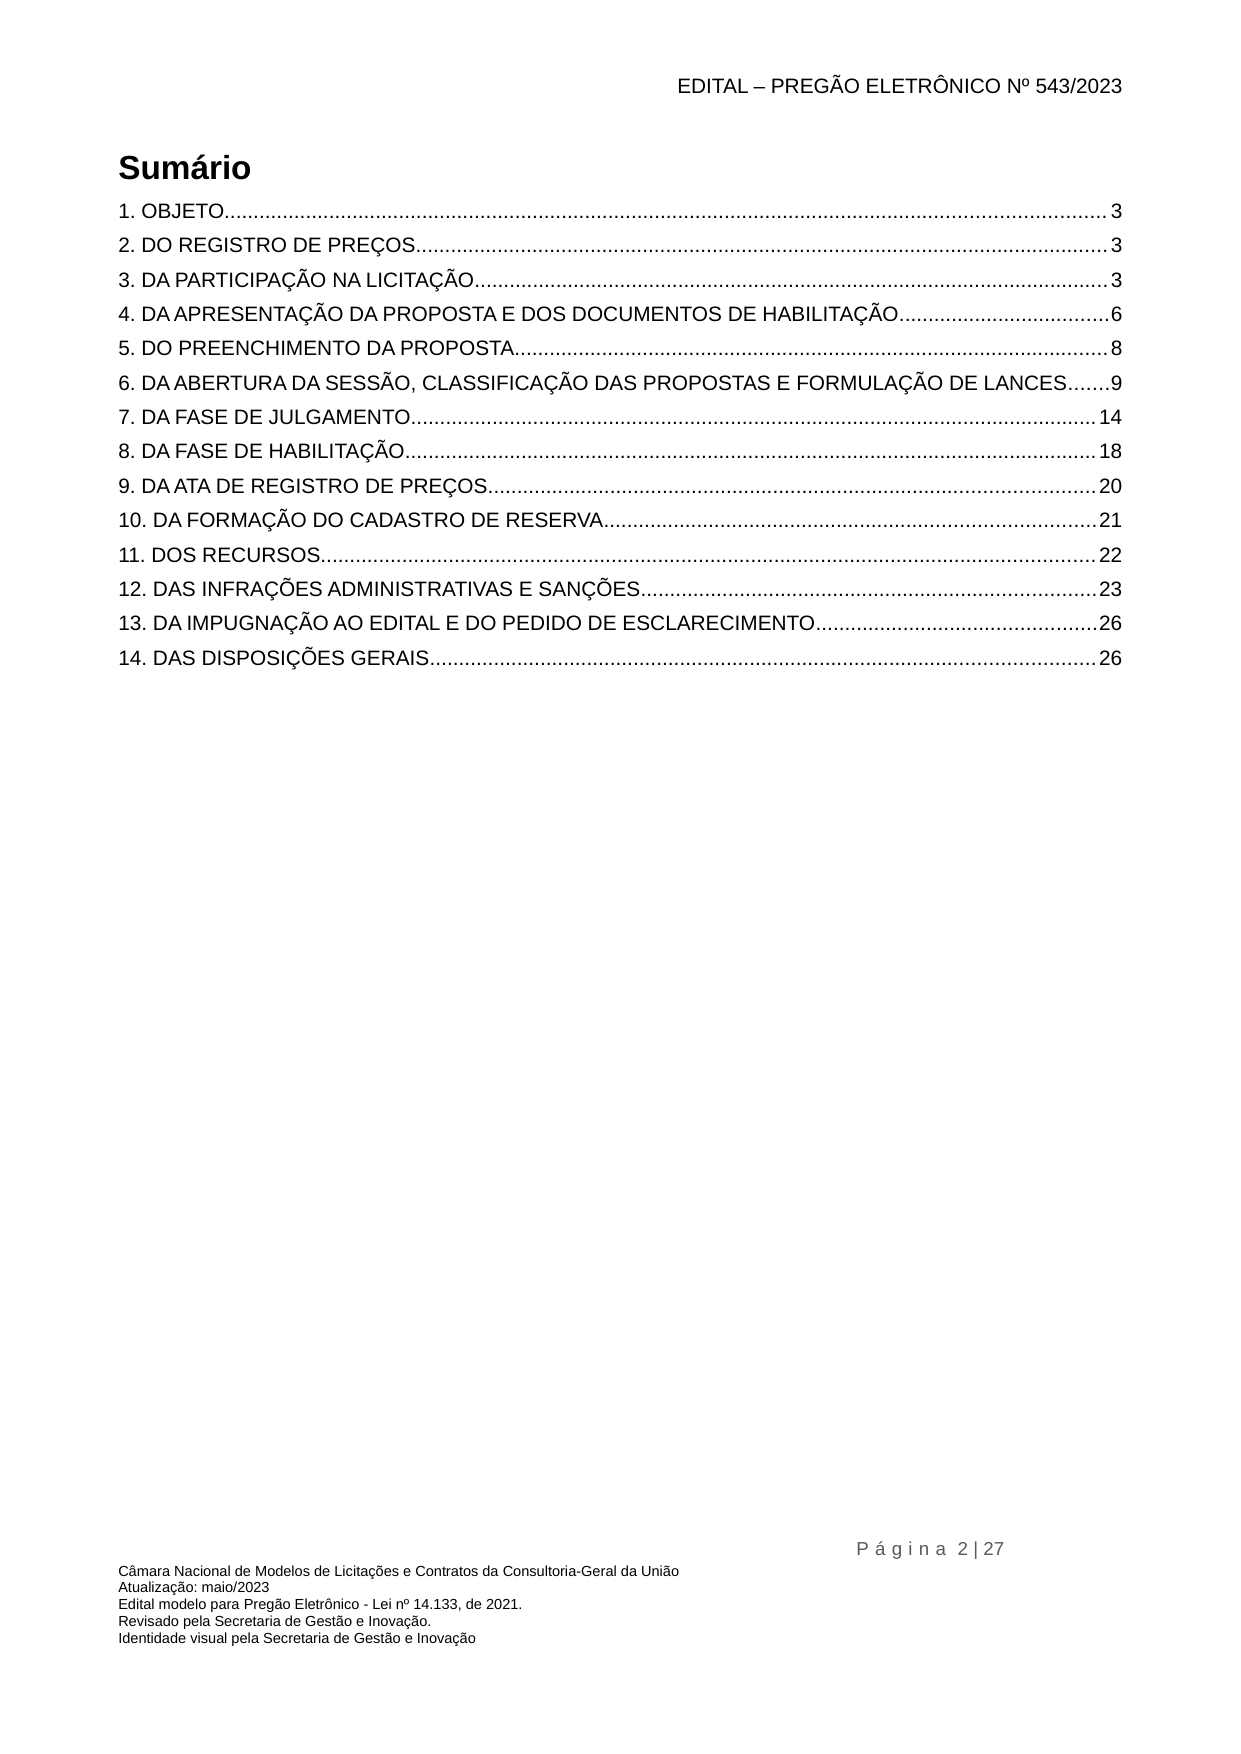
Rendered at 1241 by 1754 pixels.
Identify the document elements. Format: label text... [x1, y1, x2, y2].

text 5. DO PREENCHIMENTO DA PROPOSTA 8 [118, 336, 1122, 360]
text 13. DA IMPUGNAÇÃO AO EDITAL E DO PEDIDO DE ESCLARECIMENTO 26 [118, 611, 1122, 635]
text 12. DAS INFRAÇÕES ADMINISTRATIVAS E SANÇÕES 23 [118, 577, 1122, 601]
text 8. DA FASE DE HABILITAÇÃO 18 [118, 439, 1122, 463]
text 4. DA APRESENTAÇÃO DA PROPOSTA E DOS DOCUMENTOS DE HABILITAÇÃO 6 [118, 302, 1122, 326]
text 9. DA ATA DE REGISTRO DE PREÇOS 20 [118, 474, 1122, 498]
text 10. DA FORMAÇÃO DO CADASTRO DE RESERVA 21 [118, 508, 1122, 532]
text 11. DOS RECURSOS 22 [118, 542, 1122, 566]
text 7. DA FASE DE JULGAMENTO 14 [118, 405, 1122, 429]
text 3. DA PARTICIPAÇÃO NA LICITAÇÃO 3 [118, 267, 1122, 291]
text 6. DA ABERTURA DA SESSÃO, CLASSIFICAÇÃO DAS PROPOSTAS E FORMULAÇÃO DE LANCES 9 [118, 371, 1122, 394]
text 2. DO REGISTRO DE PREÇOS 3 [118, 233, 1122, 257]
text 1. OBJETO 3 [118, 199, 1122, 223]
text 14. DAS DISPOSIÇÕES GERAIS 26 [118, 646, 1122, 669]
subtitle Sumário [118, 148, 1122, 186]
